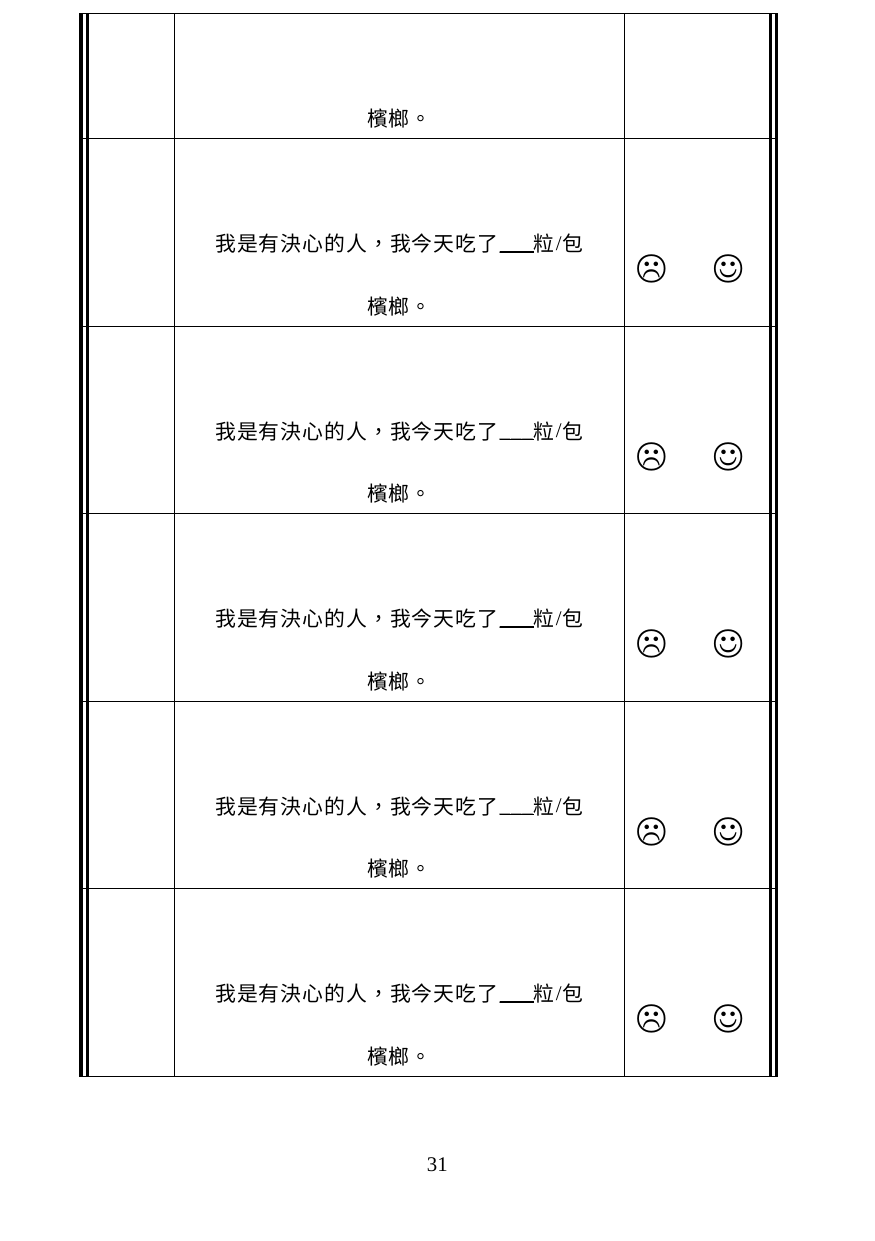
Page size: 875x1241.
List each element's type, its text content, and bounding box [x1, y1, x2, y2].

table_cell [89, 327, 174, 513]
table_cell   [625, 514, 769, 701]
table_cell [778, 13, 790, 138]
table_cell 我是有決心的人，我今天吃了___粒/包 檳榔。 [175, 702, 624, 888]
table_cell   [625, 327, 769, 513]
table_cell [778, 513, 790, 701]
table_cell 我是有決心的人，我今天吃了___粒/包 檳榔。 [175, 514, 624, 701]
table_cell [778, 888, 790, 1076]
table_cell   [625, 702, 769, 888]
table_cell 我是有決心的人，我今天吃了___粒/包 檳榔。 [175, 889, 624, 1076]
table_cell [89, 514, 174, 701]
table_cell   [625, 889, 769, 1076]
table_cell [625, 14, 769, 138]
table_cell [89, 14, 174, 138]
table_cell [89, 139, 174, 326]
table_cell [778, 138, 790, 326]
table_cell [89, 702, 174, 888]
table_cell [778, 326, 790, 513]
table_cell 檳榔。 [175, 14, 624, 138]
table_cell [89, 889, 174, 1076]
table_cell   [625, 139, 769, 326]
table_cell 我是有決心的人，我今天吃了___粒/包 檳榔。 [175, 139, 624, 326]
table_cell [778, 701, 790, 888]
table_cell 我是有決心的人，我今天吃了___粒/包 檳榔。 [175, 327, 624, 513]
